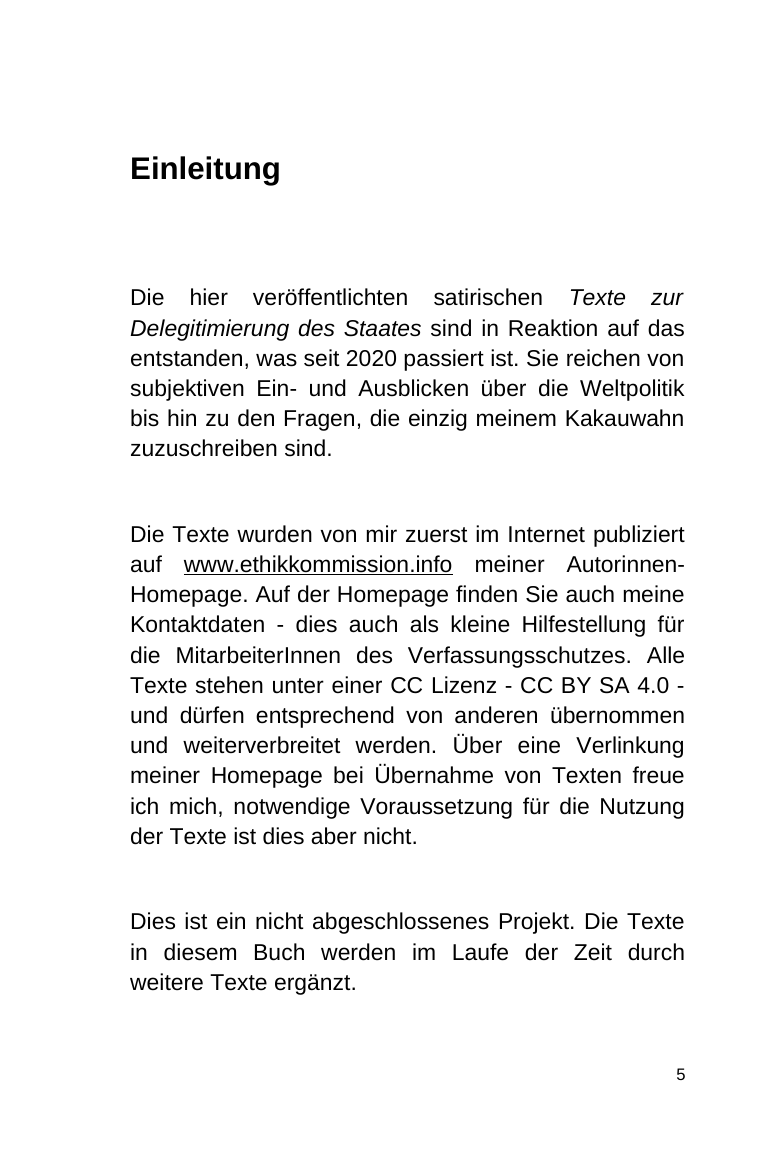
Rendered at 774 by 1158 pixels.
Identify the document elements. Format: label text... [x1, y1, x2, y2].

text Die Texte wurden von mir zuerst im Internet publiziert auf www.ethikkommission.info meiner Autorinnen-Homepage. Auf der Homepage finden Sie auch meine Kontaktdaten - dies auch als kleine Hilfestellung für die MitarbeiterInnen des Verfassungsschutzes. Alle Texte stehen unter einer CC Lizenz - CC BY SA 4.0 - und dürfen entsprechend von anderen übernommen und weiterverbreitet werden. Über eine Verlinkung meiner Homepage bei Übernahme von Texten freue ich mich, notwendige Voraussetzung für die Nutzung der Texte ist dies aber nicht. [130, 521, 685, 849]
subtitle Einleitung [130, 150, 685, 186]
text Dies ist ein nicht abgeschlossenes Projekt. Die Texte in diesem Buch werden im Laufe der Zeit durch weitere Texte ergänzt. [130, 908, 685, 995]
text Die hier veröffentlichten satirischen Texte zur Delegitimierung des Staates sind in Reaktion auf das entstanden, was seit 2020 passiert ist. Sie reichen von subjektiven Ein- und Ausblicken über die Weltpolitik bis hin zu den Fragen, die einzig meinem Kakauwahn zuzuschreiben sind. [130, 284, 685, 462]
